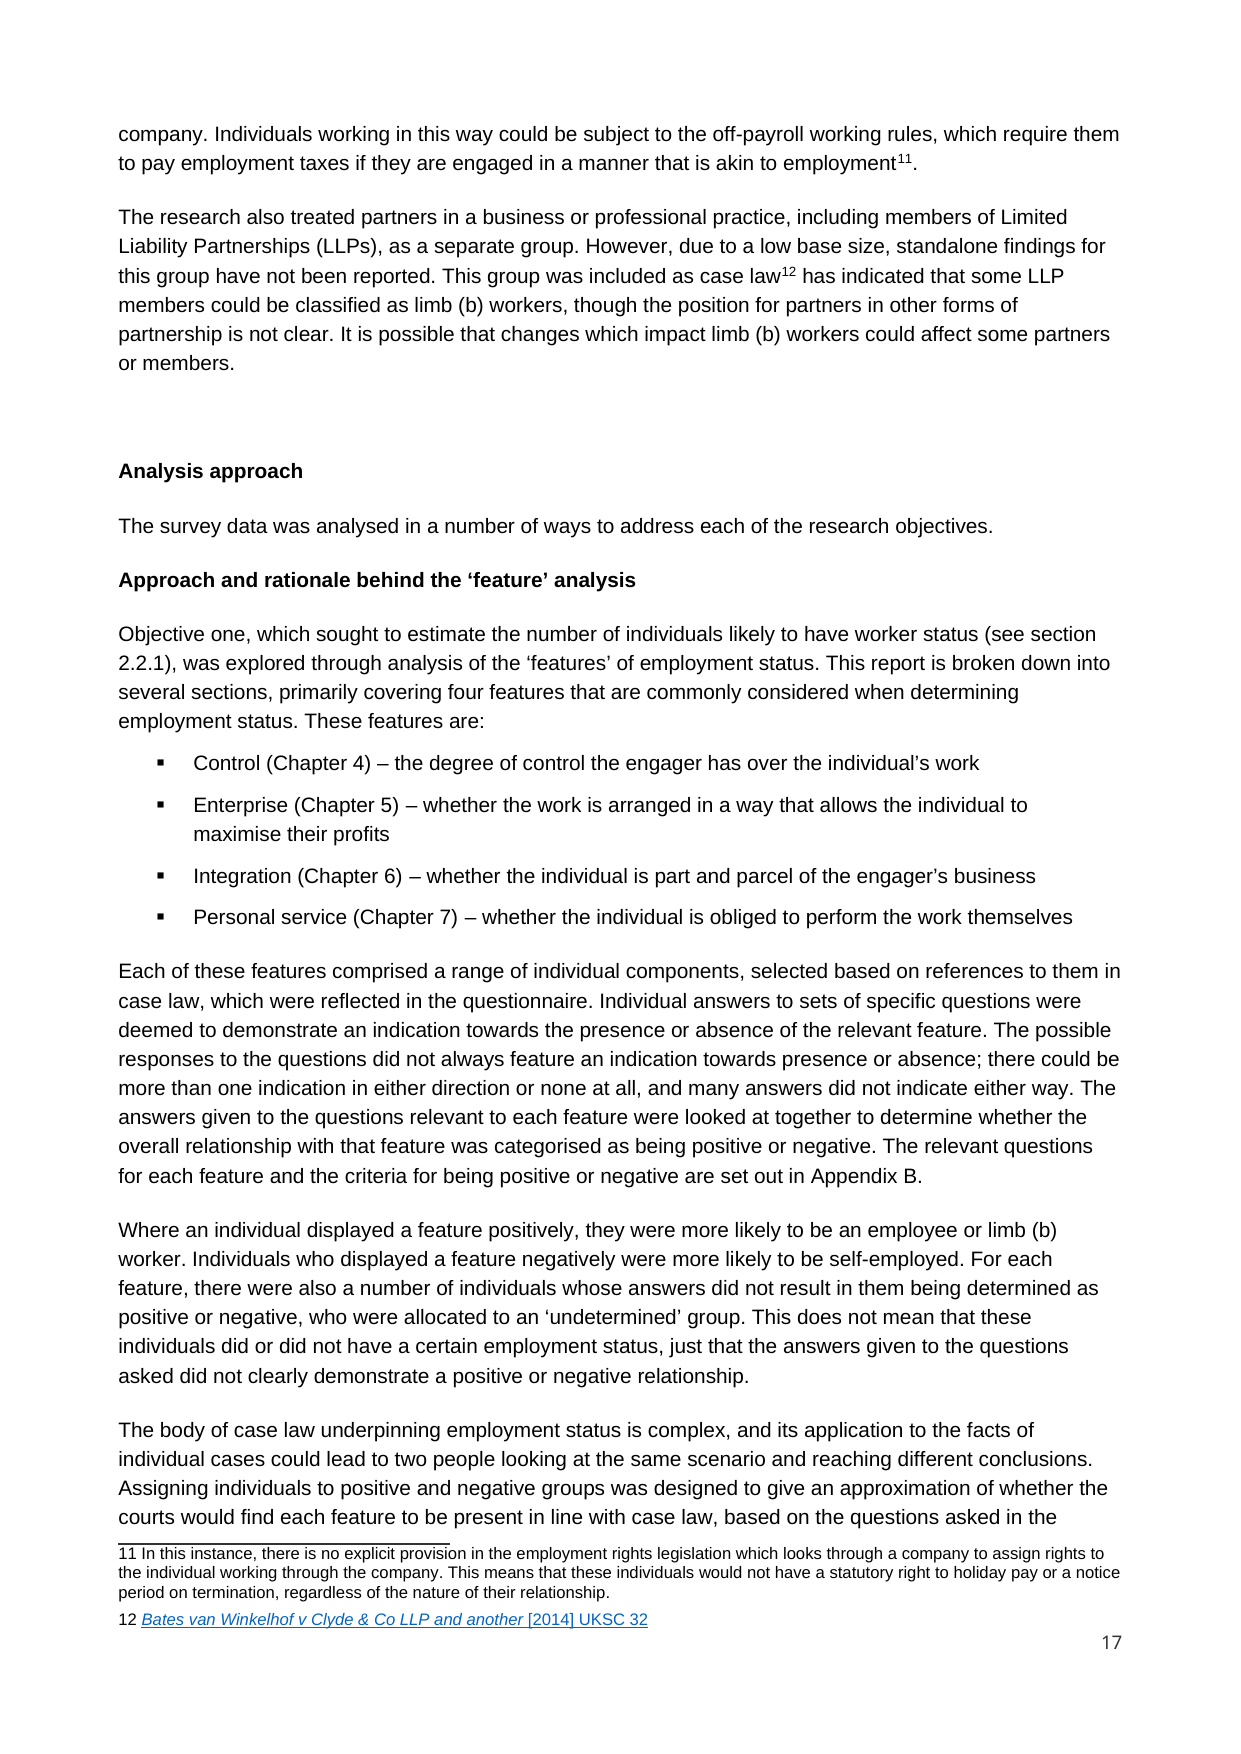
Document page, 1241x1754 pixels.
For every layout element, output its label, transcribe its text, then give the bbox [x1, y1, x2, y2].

list Integration (Chapter 6) – whether the individual is part and parcel of the engager’s business [156, 860, 1122, 889]
text Objective one, which sought to estimate the number of individuals likely to have worker status (see section 2.2.1), was explored through analysis of the ‘features’ of employment status. This report is broken down into several sections, primarily covering four features that are commonly considered when determining employment status. These features are: [118, 618, 1122, 735]
text The body of case law underpinning employment status is complex, and its application to the facts of individual cases could lead to two people looking at the same scenario and reaching different conclusions. Assigning individuals to positive and negative groups was designed to give an approximation of whether the courts would find each feature to be present in line with case law, based on the questions asked in the [118, 1414, 1122, 1531]
list Personal service (Chapter 7) – whether the individual is obliged to perform the work themselves [156, 901, 1122, 931]
text In this instance, there is no explicit provision in the employment rights legislation which looks through a company to assign rights to the individual working through the company. This means that these individuals would not have a statutory right to holiday pay or a notice period on termination, regardless of the nature of their relationship. [118, 1544, 1122, 1602]
list Control (Chapter 4) – the degree of control the engager has over the individual’s work [156, 747, 1122, 776]
text The research also treated partners in a business or professional practice, including members of Limited Liability Partnerships (LLPs), as a separate group. However, due to a low base size, standalone findings for this group have not been reported. This group was included as case law has indicated that some LLP members could be classified as limb (b) workers, though the position for partners in other forms of partnership is not clear. It is possible that changes which impact limb (b) workers could affect some partners or members. [118, 201, 1122, 376]
text The survey data was analysed in a number of ways to address each of the research objectives. [118, 510, 1122, 539]
subtitle Approach and rationale behind the ‘feature’ analysis [118, 564, 1122, 593]
text Bates van Winkelhof v Clyde & Co LLP and another [2014] UKSC 32 [118, 1610, 1122, 1629]
text Where an individual displayed a feature positively, they were more likely to be an employee or limb (b) worker. Individuals who displayed a feature negatively were more likely to be self-employed. For each feature, there were also a number of individuals whose answers did not result in them being determined as positive or negative, who were allocated to an ‘undetermined’ group. This does not mean that these individuals did or did not have a certain employment status, just that the answers given to the questions asked did not clearly demonstrate a positive or negative relationship. [118, 1214, 1122, 1389]
text company. Individuals working in this way could be subject to the off-payroll working rules, which require them to pay employment taxes if they are engaged in a manner that is akin to employment. [118, 118, 1122, 176]
subtitle Analysis approach [118, 456, 1122, 485]
list Enterprise (Chapter 5) – whether the work is arranged in a way that allows the individual to maximise their profits [156, 789, 1122, 847]
text Each of these features comprised a range of individual components, selected based on references to them in case law, which were reflected in the questionnaire. Individual answers to sets of specific questions were deemed to demonstrate an indication towards the presence or absence of the relevant feature. The possible responses to the questions did not always feature an indication towards presence or absence; there could be more than one indication in either direction or none at all, and many answers did not indicate either way. The answers given to the questions relevant to each feature were looked at together to determine whether the overall relationship with that feature was categorised as being positive or negative. The relevant questions for each feature and the criteria for being positive or negative are set out in Appendix B. [118, 956, 1122, 1189]
